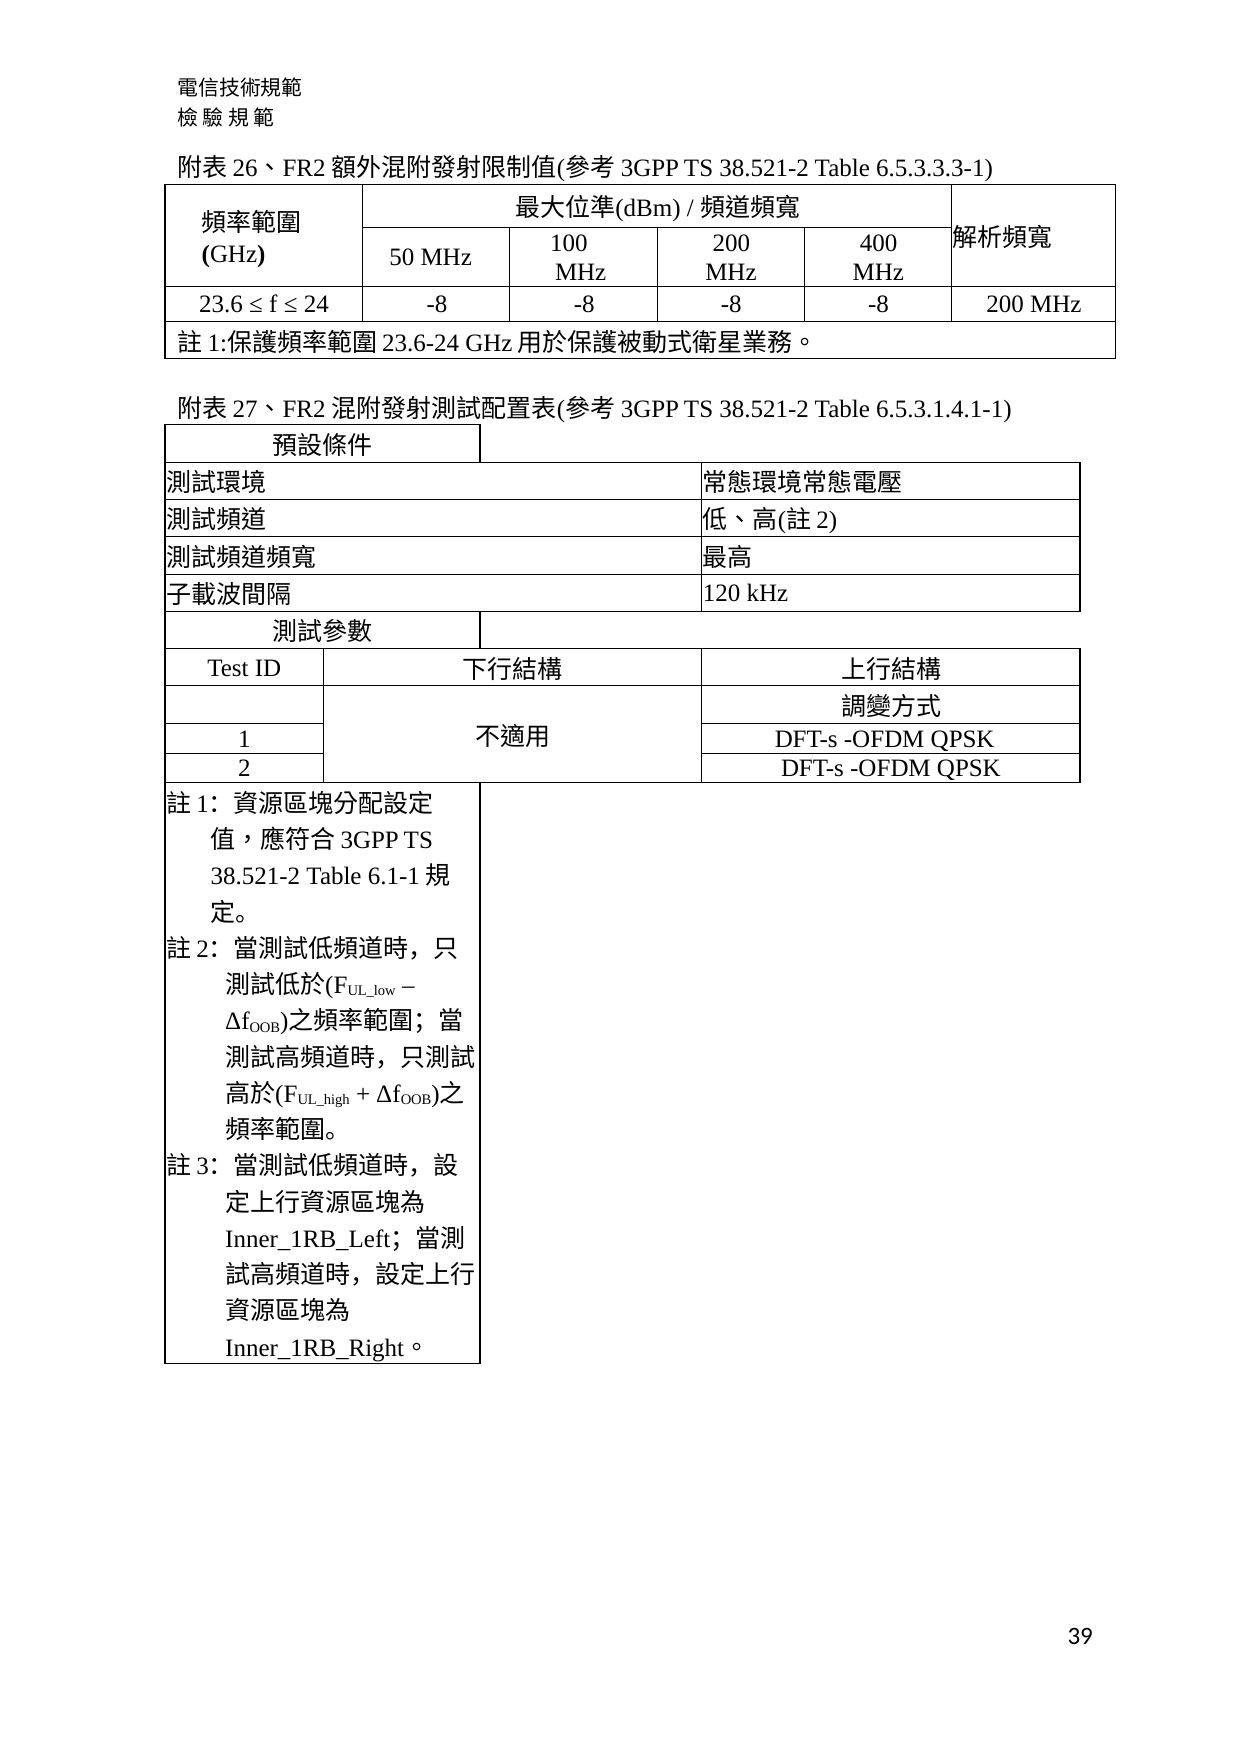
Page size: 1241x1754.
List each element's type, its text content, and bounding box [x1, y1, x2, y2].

table_cell -8 [805, 287, 951, 321]
table_header 解析頻寬 [952, 185, 1115, 286]
table_header 預設條件 [166, 425, 479, 462]
table_cell 200 MHz [658, 228, 804, 286]
table_cell 下行結構 [324, 649, 701, 685]
table_cell 120 kHz [702, 575, 1079, 611]
table_cell 23.6 ≤ f ≤ 24 [166, 287, 362, 321]
table_cell 最高 [702, 537, 1079, 573]
text 附表26、FR2 額外混附發射限制值(參考 3GPP TS 38.521-2 Table 6.5.3.3.3-1) [177, 148, 1092, 184]
table_cell 400 MHz [805, 228, 951, 286]
table_cell -8 [658, 287, 804, 321]
table_cell [166, 686, 323, 723]
table_cell 註1：資源區塊分配設定值，應符合3GPP TS 38.521-2 Table 6.1-1規定。 註2：當測試低頻道時，只測試低於(FUL_low – ΔfOOB)之頻率範圍；當測試高頻道時，只測試高於(FUL_high + ΔfOOB)之頻率範圍。 註3：當測試低頻道時，設定上行資源區塊為Inner_1RB_Left；當測試高頻道時，設定上行資源區塊為Inner_1RB_Right。 [166, 783, 479, 1363]
table_cell 不適用 [324, 686, 701, 782]
table_cell 測試頻道 [166, 500, 701, 536]
table_cell DFT-s -OFDM QPSK [702, 724, 1079, 752]
table_cell 測試環境 [166, 463, 701, 499]
table_cell -8 [363, 287, 509, 321]
table_cell 測試參數 [166, 612, 479, 648]
table_cell 上行結構 [702, 649, 1079, 685]
table_cell 200 MHz [952, 287, 1115, 321]
table_header 最大位準(dBm) / 頻道頻寬 [363, 185, 951, 227]
table_cell 常態環境常態電壓 [702, 463, 1079, 499]
table_cell 註1:保護頻率範圍23.6-24 GHz用於保護被動式衛星業務。 [166, 322, 1115, 358]
table_cell 低、高(註2) [702, 500, 1079, 536]
table_cell -8 [510, 287, 657, 321]
table_cell 1 [166, 724, 323, 752]
table_cell 100 MHz [510, 228, 657, 286]
text 附表27、FR2 混附發射測試配置表(參考 3GPP TS 38.521-2 Table 6.5.3.1.4.1-1) [177, 388, 1092, 424]
table_cell Test ID [166, 649, 323, 685]
table_cell 2 [166, 754, 323, 782]
table_cell 50 MHz [363, 228, 509, 286]
table_cell 調變方式 [702, 686, 1079, 723]
table_cell DFT-s -OFDM QPSK [702, 754, 1079, 782]
table_header 頻率範圍(GHz) [166, 185, 362, 286]
table_cell 子載波間隔 [166, 575, 701, 611]
table_cell 測試頻道頻寬 [166, 537, 701, 573]
